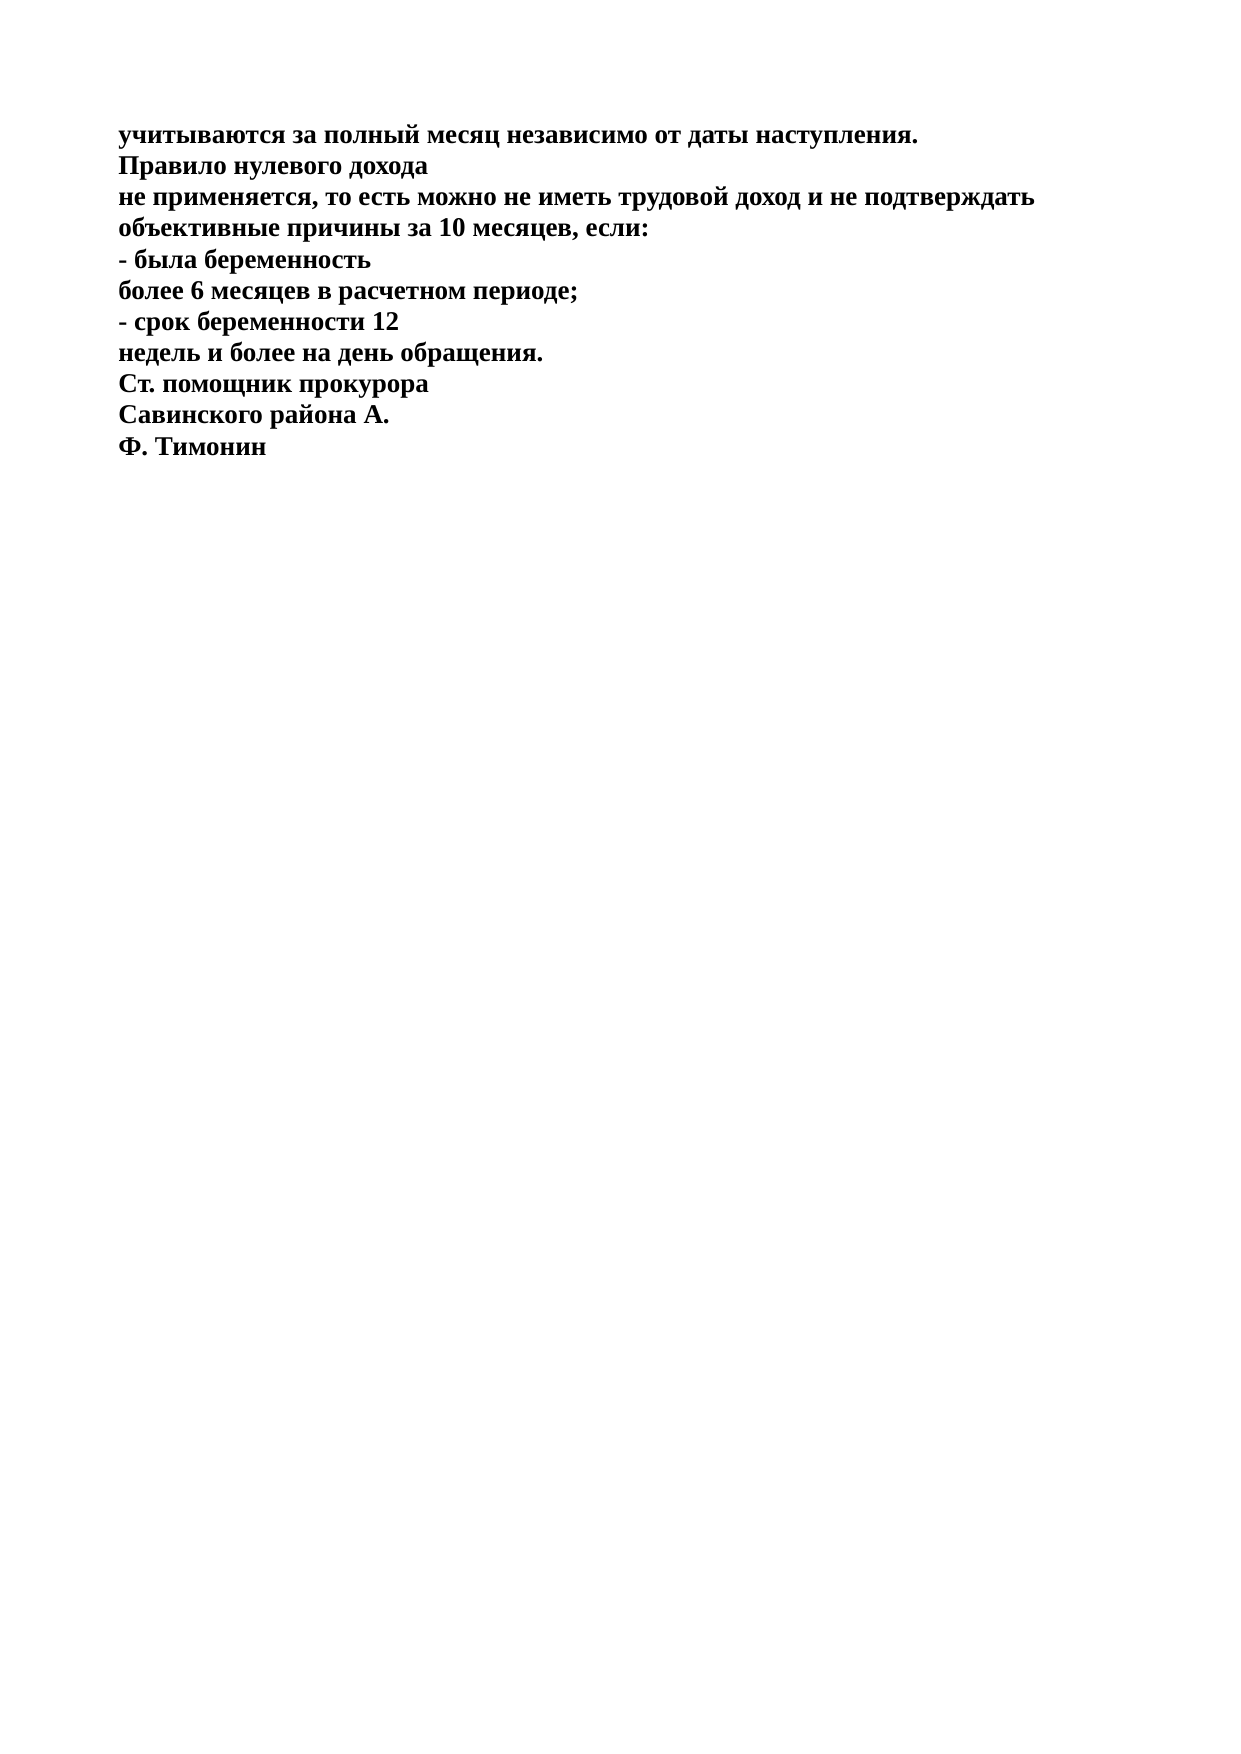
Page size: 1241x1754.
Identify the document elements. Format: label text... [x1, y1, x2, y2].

text учитываются за полный месяц независимо от даты наступления. Правило нулевого дохода не применяется, то есть можно не иметь трудовой доход и не подтверждать объективные причины за 10 месяцев, если: - была беременность более 6 месяцев в расчетном периоде; - срок беременности 12 недель и более на день обращения. Ст. помощник прокурора Савинского района А. Ф. Тимонин [118, 118, 1122, 461]
